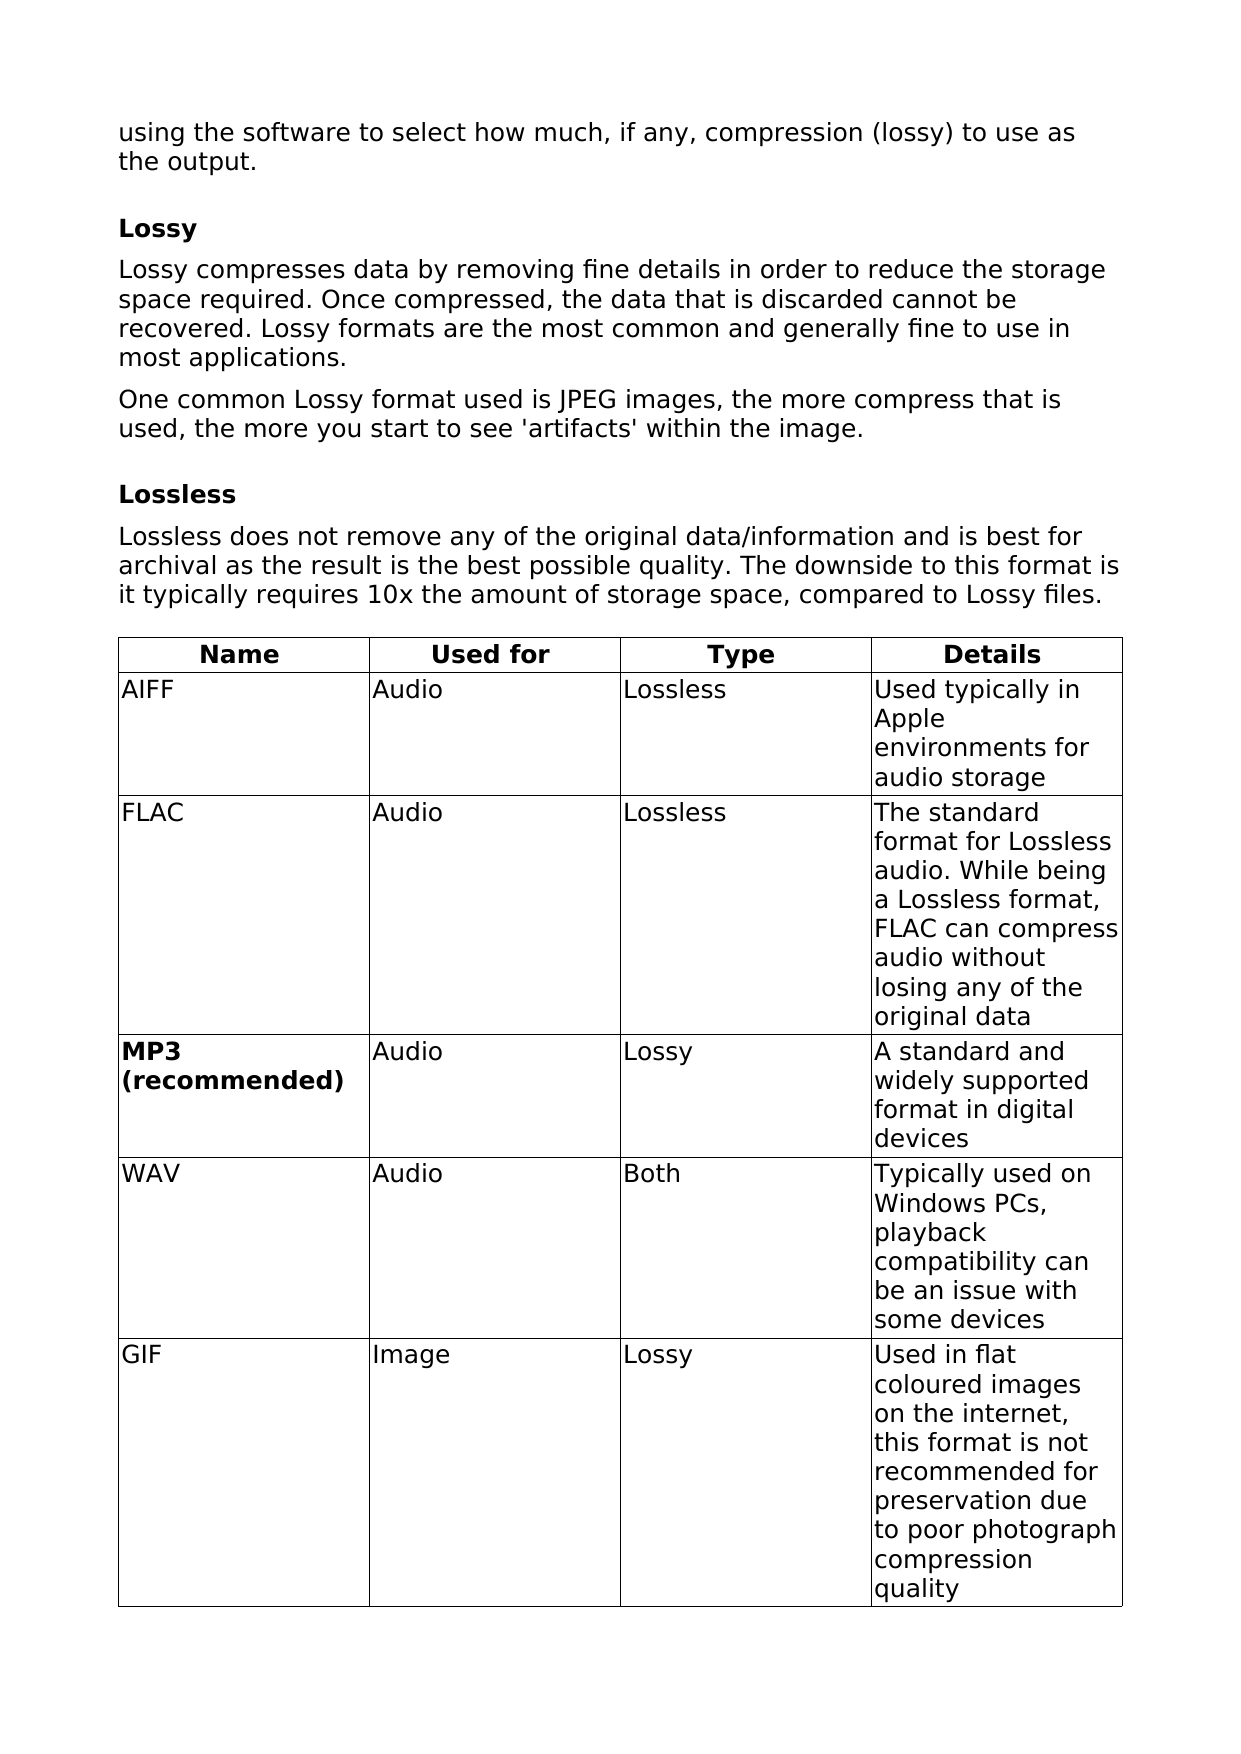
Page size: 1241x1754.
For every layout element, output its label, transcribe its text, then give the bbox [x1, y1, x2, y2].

table_cell FLAC [119, 796, 369, 1034]
table_cell Audio [370, 673, 620, 795]
table_cell Both [621, 1158, 871, 1338]
table_cell Used typically in Apple environments for audio storage [872, 673, 1122, 795]
table_cell Audio [370, 796, 620, 1034]
table_cell WAV [119, 1158, 369, 1338]
text Lossy compresses data by removing fine details in order to reduce the storage space required. Once compressed, the data that is discarded cannot be recovered. Lossy formats are the most common and generally fine to use in most applications. [118, 256, 1122, 372]
table_cell MP3 (recommended) [119, 1035, 369, 1157]
table_cell Lossy [621, 1339, 871, 1606]
subtitle Lossless [118, 481, 1122, 510]
table_cell A standard and widely supported format in digital devices [872, 1035, 1122, 1157]
table_cell Lossless [621, 673, 871, 795]
table_header Name [119, 638, 369, 672]
table_header Details [872, 638, 1122, 672]
table_cell GIF [119, 1339, 369, 1606]
table_cell The standard format for Lossless audio. While being a Lossless format, FLAC can compress audio without losing any of the original data [872, 796, 1122, 1034]
table_header Used for [370, 638, 620, 672]
table_cell Audio [370, 1035, 620, 1157]
table_cell Lossy [621, 1035, 871, 1157]
table_cell Image [370, 1339, 620, 1606]
table_cell Used in flat coloured images on the internet, this format is not recommended for preservation due to poor photograph compression quality [872, 1339, 1122, 1606]
table_cell Audio [370, 1158, 620, 1338]
table_cell Typically used on Windows PCs, playback compatibility can be an issue with some devices [872, 1158, 1122, 1338]
table_header Type [621, 638, 871, 672]
table_cell AIFF [119, 673, 369, 795]
subtitle Lossy [118, 214, 1122, 243]
text using the software to select how much, if any, compression (lossy) to use as the output. [118, 118, 1122, 176]
text Lossless does not remove any of the original data/information and is best for archival as the result is the best possible quality. The downside to this format is it typically requires 10x the amount of storage space, compared to Lossy files. [118, 522, 1122, 610]
text One common Lossy format used is JPEG images, the more compress that is used, the more you start to see 'artifacts' within the image. [118, 385, 1122, 443]
table_cell Lossless [621, 796, 871, 1034]
